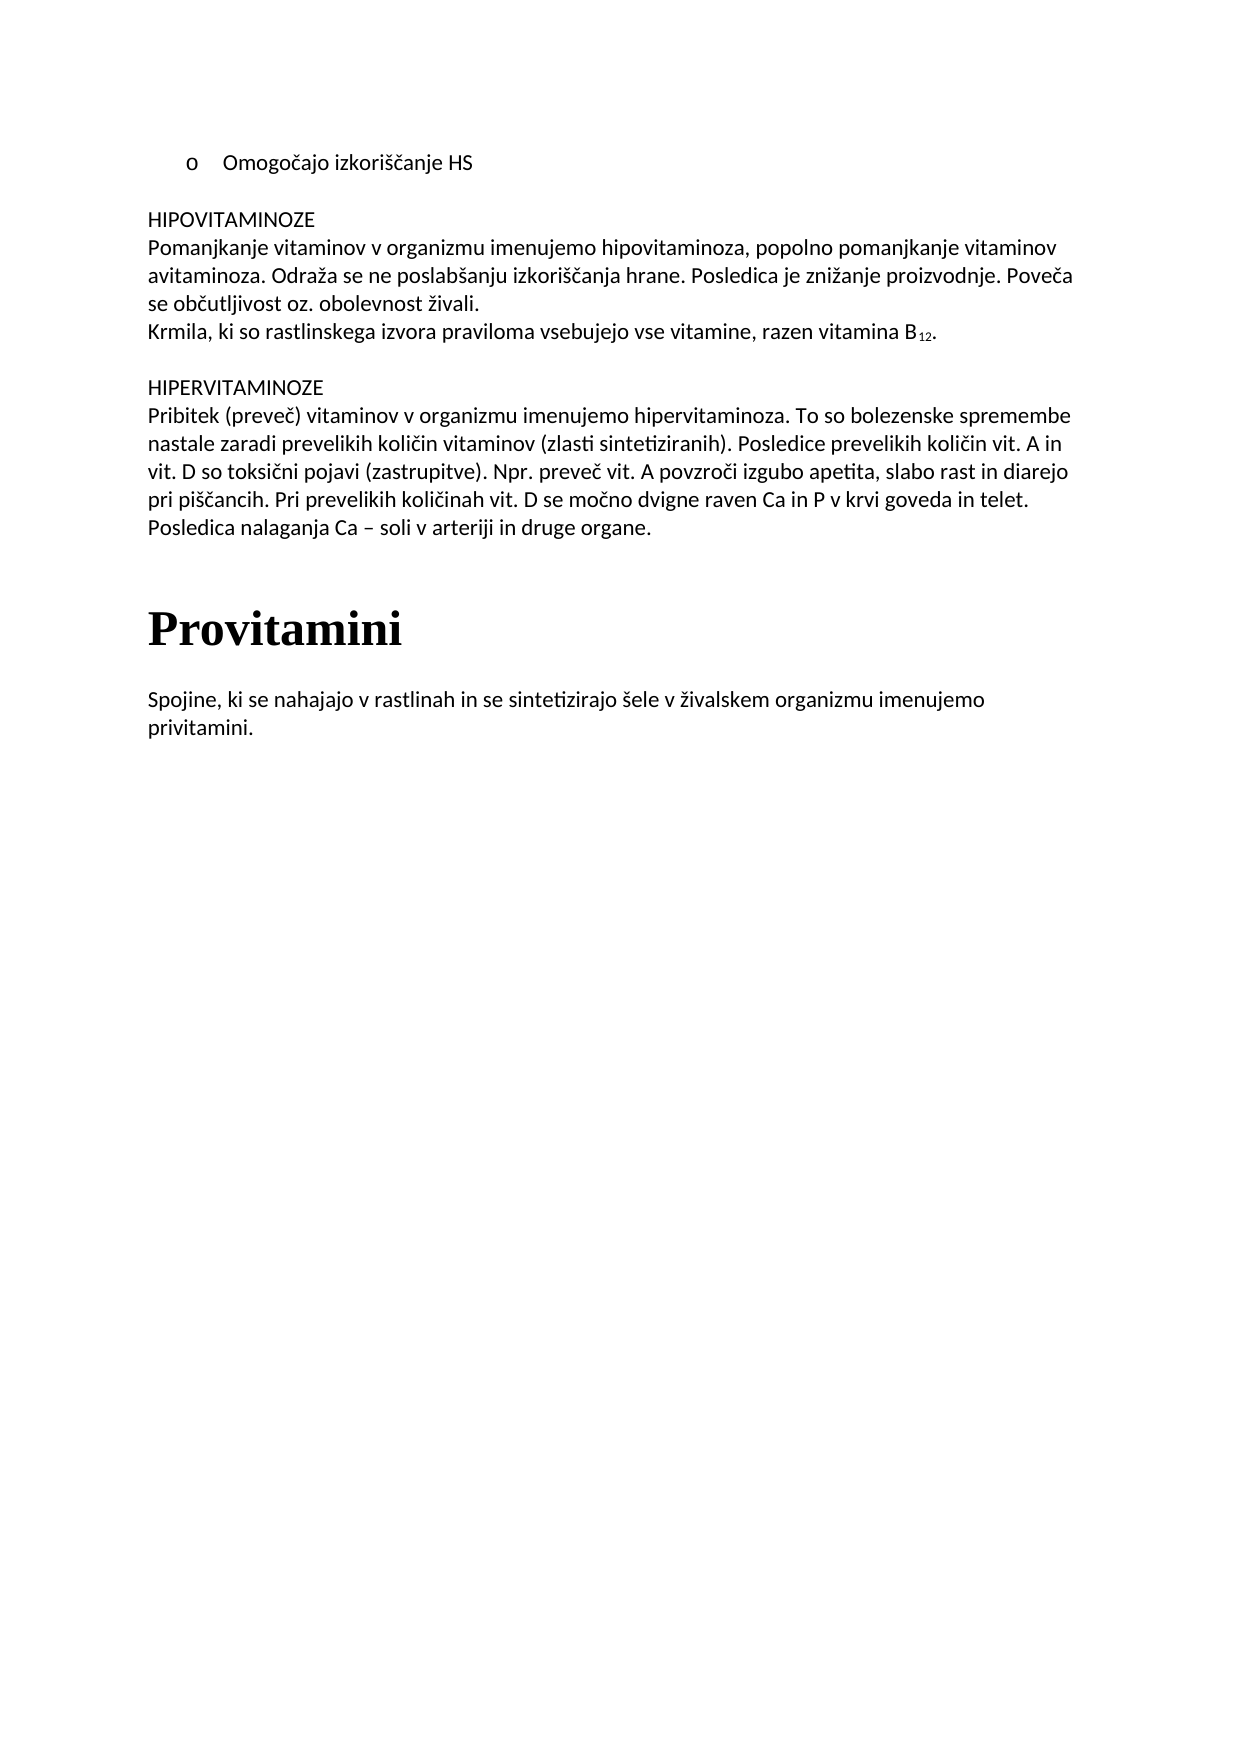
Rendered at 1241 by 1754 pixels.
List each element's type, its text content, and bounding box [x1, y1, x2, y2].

text Pomanjkanje vitaminov v organizmu imenujemo hipovitaminoza, popolno pomanjkanje vitaminov avitaminoza. Odraža se ne poslabšanju izkoriščanja hrane. Posledica je znižanje proizvodnje. Poveča se občutljivost oz. obolevnost živali. [148, 233, 1093, 317]
text Pribitek (preveč) vitaminov v organizmu imenujemo hipervitaminoza. To so bolezenske spremembe nastale zaradi prevelikih količin vitaminov (zlasti sintetiziranih). Posledice prevelikih količin vit. A in vit. D so toksični pojavi (zastrupitve). Npr. preveč vit. A povzroči izgubo apetita, slabo rast in diarejo pri piščancih. Pri prevelikih količinah vit. D se močno dvigne raven Ca in P v krvi goveda in telet. Posledica nalaganja Ca – soli v arteriji in druge organe. [148, 401, 1093, 541]
subtitle Provitamini [148, 598, 1093, 656]
text Spojine, ki se nahajajo v rastlinah in se sintetizirajo šele v živalskem organizmu imenujemo privitamini. [148, 685, 1093, 741]
list Omogočajo izkoriščanje HS [185, 148, 1093, 177]
text HIPOVITAMINOZE [148, 205, 1093, 233]
text HIPERVITAMINOZE [148, 373, 1093, 401]
text Krmila, ki so rastlinskega izvora praviloma vsebujejo vse vitamine, razen vitamina B12. [148, 317, 1093, 345]
